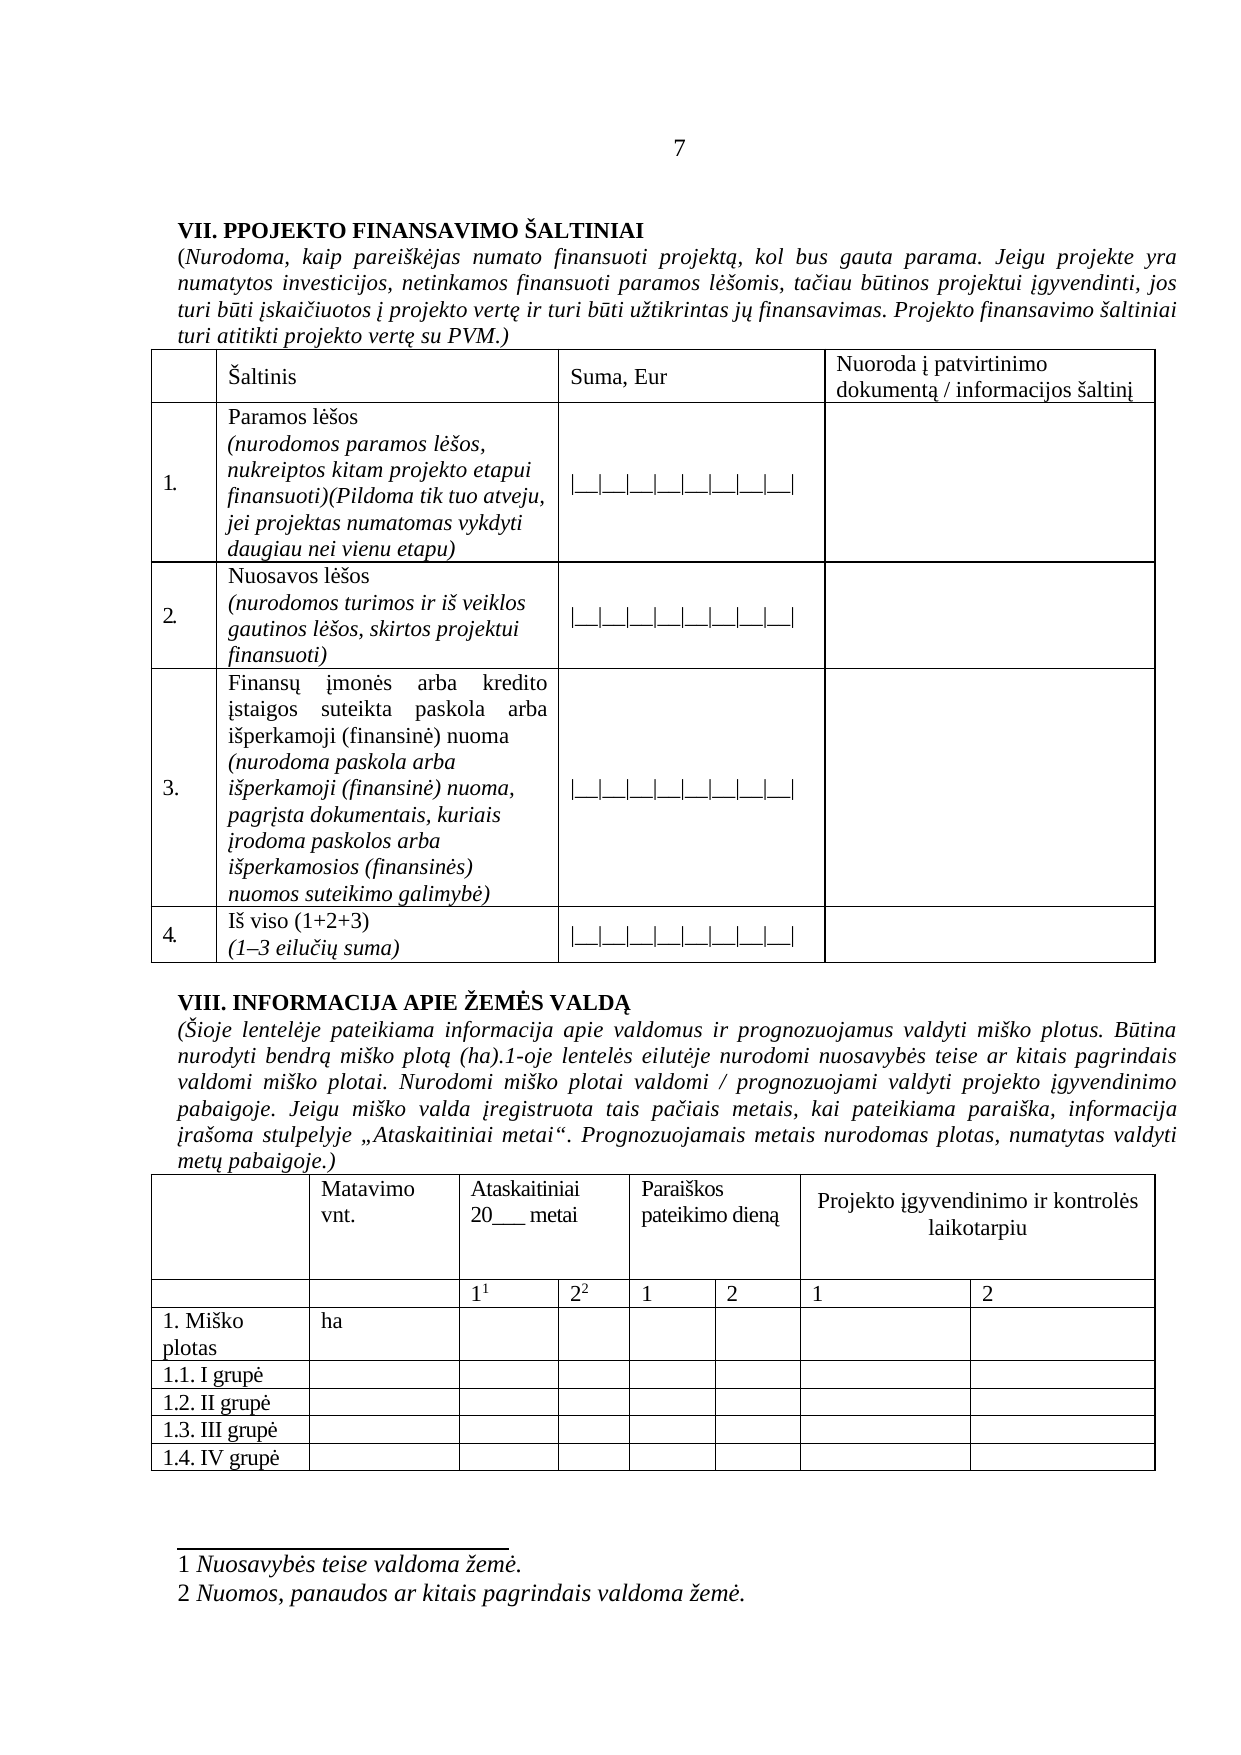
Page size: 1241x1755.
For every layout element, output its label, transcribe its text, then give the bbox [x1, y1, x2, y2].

table_header Matavimo vnt. [310, 1175, 459, 1279]
table_cell [826, 403, 1154, 561]
table_cell [310, 1361, 459, 1388]
table_cell [460, 1389, 558, 1415]
table_cell [559, 1444, 629, 1470]
table_cell [716, 1308, 800, 1360]
table_cell Paramos lėšos (nurodomos paramos lėšos, nukreiptos kitam projekto etapui finansuoti)(Pildoma tik tuo atveju, jei projektas numatomas vykdyti daugiau nei vienu etapu) [217, 403, 558, 561]
table_header Ataskaitiniai 20___ metai [460, 1175, 629, 1279]
table_cell |__|__|__|__|__|__|__|__| [559, 669, 824, 906]
table_cell [630, 1444, 715, 1470]
table_cell [826, 563, 1154, 668]
table_cell [460, 1444, 558, 1470]
table_cell Iš viso (1+2+3) (1–3 eilučių suma) [217, 907, 558, 962]
table_cell [801, 1361, 970, 1388]
table_header Paraiškos pateikimo dieną [630, 1175, 800, 1279]
table_cell [826, 907, 1154, 962]
table_cell 1 [630, 1280, 715, 1307]
table_cell 2 [716, 1280, 800, 1307]
table_header [152, 1175, 309, 1279]
table_cell 1. [152, 403, 216, 561]
table_cell 1 [801, 1280, 970, 1307]
table_cell [801, 1416, 970, 1442]
table_cell 1.2. II grupė [152, 1389, 309, 1415]
table_header [152, 350, 216, 402]
text VII. PPOJEKTO FINANSAVIMO ŠALTINIAI [177, 217, 1181, 243]
table_cell 3. [152, 669, 216, 906]
text (Šioje lentelėje pateikiama informacija apie valdomus ir prognozuojamus valdyti miško plotus. Būtina nurodyti bendrą miško plotą (ha).1-oje lentelės eilutėje nurodomi nuosavybės teise ar kitais pagrindais valdomi miško plotai. Nurodomi miško plotai valdomi / prognozuojami valdyti projekto įgyvendinimo pabaigoje. Jeigu miško valda įregistruota tais pačiais metais, kai pateikiama paraiška, informacija įrašoma stulpelyje „Ataskaitiniai metai“. Prognozuojamais metais nurodomas plotas, numatytas valdyti metų pabaigoje.) [177, 1016, 1181, 1174]
table_cell 1.3. III grupė [152, 1416, 309, 1442]
table_cell |__|__|__|__|__|__|__|__| [559, 907, 824, 962]
table_cell [801, 1308, 970, 1360]
table_cell Finansų įmonės arba kredito įstaigos suteikta paskola arba išperkamoji (finansinė) nuoma (nurodoma paskola arba išperkamoji (finansinė) nuoma, pagrįsta dokumentais, kuriais įrodoma paskolos arba išperkamosios (finansinės) nuomos suteikimo galimybė) [217, 669, 558, 906]
table_header Nuoroda į patvirtinimo dokumentą / informacijos šaltinį [826, 350, 1154, 402]
table_cell [971, 1361, 1154, 1388]
table_cell [460, 1416, 558, 1442]
table_cell [630, 1308, 715, 1360]
table_cell |__|__|__|__|__|__|__|__| [559, 403, 824, 561]
table_cell [310, 1444, 459, 1470]
table_cell [559, 1308, 629, 1360]
table_cell 1. Miško plotas [152, 1308, 309, 1360]
table_cell [559, 1389, 629, 1415]
table_cell 1.1. I grupė [152, 1361, 309, 1388]
table_cell ha [310, 1308, 459, 1360]
table_cell [716, 1444, 800, 1470]
table_cell [716, 1361, 800, 1388]
table_cell [971, 1389, 1154, 1415]
table_cell [559, 1416, 629, 1442]
table_cell [826, 669, 1154, 906]
table_cell 2 [559, 1280, 629, 1307]
table_cell [971, 1444, 1154, 1470]
table_cell [310, 1280, 459, 1307]
table_cell [971, 1308, 1154, 1360]
table_cell [559, 1361, 629, 1388]
table_cell [716, 1389, 800, 1415]
table_cell [716, 1416, 800, 1442]
table_cell [630, 1416, 715, 1442]
table_cell [630, 1389, 715, 1415]
table_cell 2 [971, 1280, 1154, 1307]
table_cell [310, 1416, 459, 1442]
table_header Suma, Eur [559, 350, 824, 402]
table_cell [801, 1444, 970, 1470]
table_cell |__|__|__|__|__|__|__|__| [559, 563, 824, 668]
table_cell 2. [152, 563, 216, 668]
table_cell [460, 1308, 558, 1360]
table_cell Nuosavos lėšos (nurodomos turimos ir iš veiklos gautinos lėšos, skirtos projektui finansuoti) [217, 563, 558, 668]
table_cell [801, 1389, 970, 1415]
table_cell 1.4. IV grupė [152, 1444, 309, 1470]
text (Nurodoma, kaip pareiškėjas numato finansuoti projektą, kol bus gauta parama. Jeigu projekte yra numatytos investicijos, netinkamos finansuoti paramos lėšomis, tačiau būtinos projektui įgyvendinti, jos turi būti įskaičiuotos į projekto vertę ir turi būti užtikrintas jų finansavimas. Projekto finansavimo šaltiniai turi atitikti projekto vertę su PVM.) [177, 243, 1181, 348]
text VIII. Informacija apie žemėS valdą [177, 989, 1181, 1016]
table_cell [630, 1361, 715, 1388]
table_cell [460, 1361, 558, 1388]
table_header Projekto įgyvendinimo ir kontrolės laikotarpiu [801, 1175, 1154, 1279]
table_cell [152, 1280, 309, 1307]
table_header Šaltinis [217, 350, 558, 402]
table_cell 1 [460, 1280, 558, 1307]
table_cell [971, 1416, 1154, 1442]
table_cell 4. [152, 907, 216, 962]
table_cell [310, 1389, 459, 1415]
